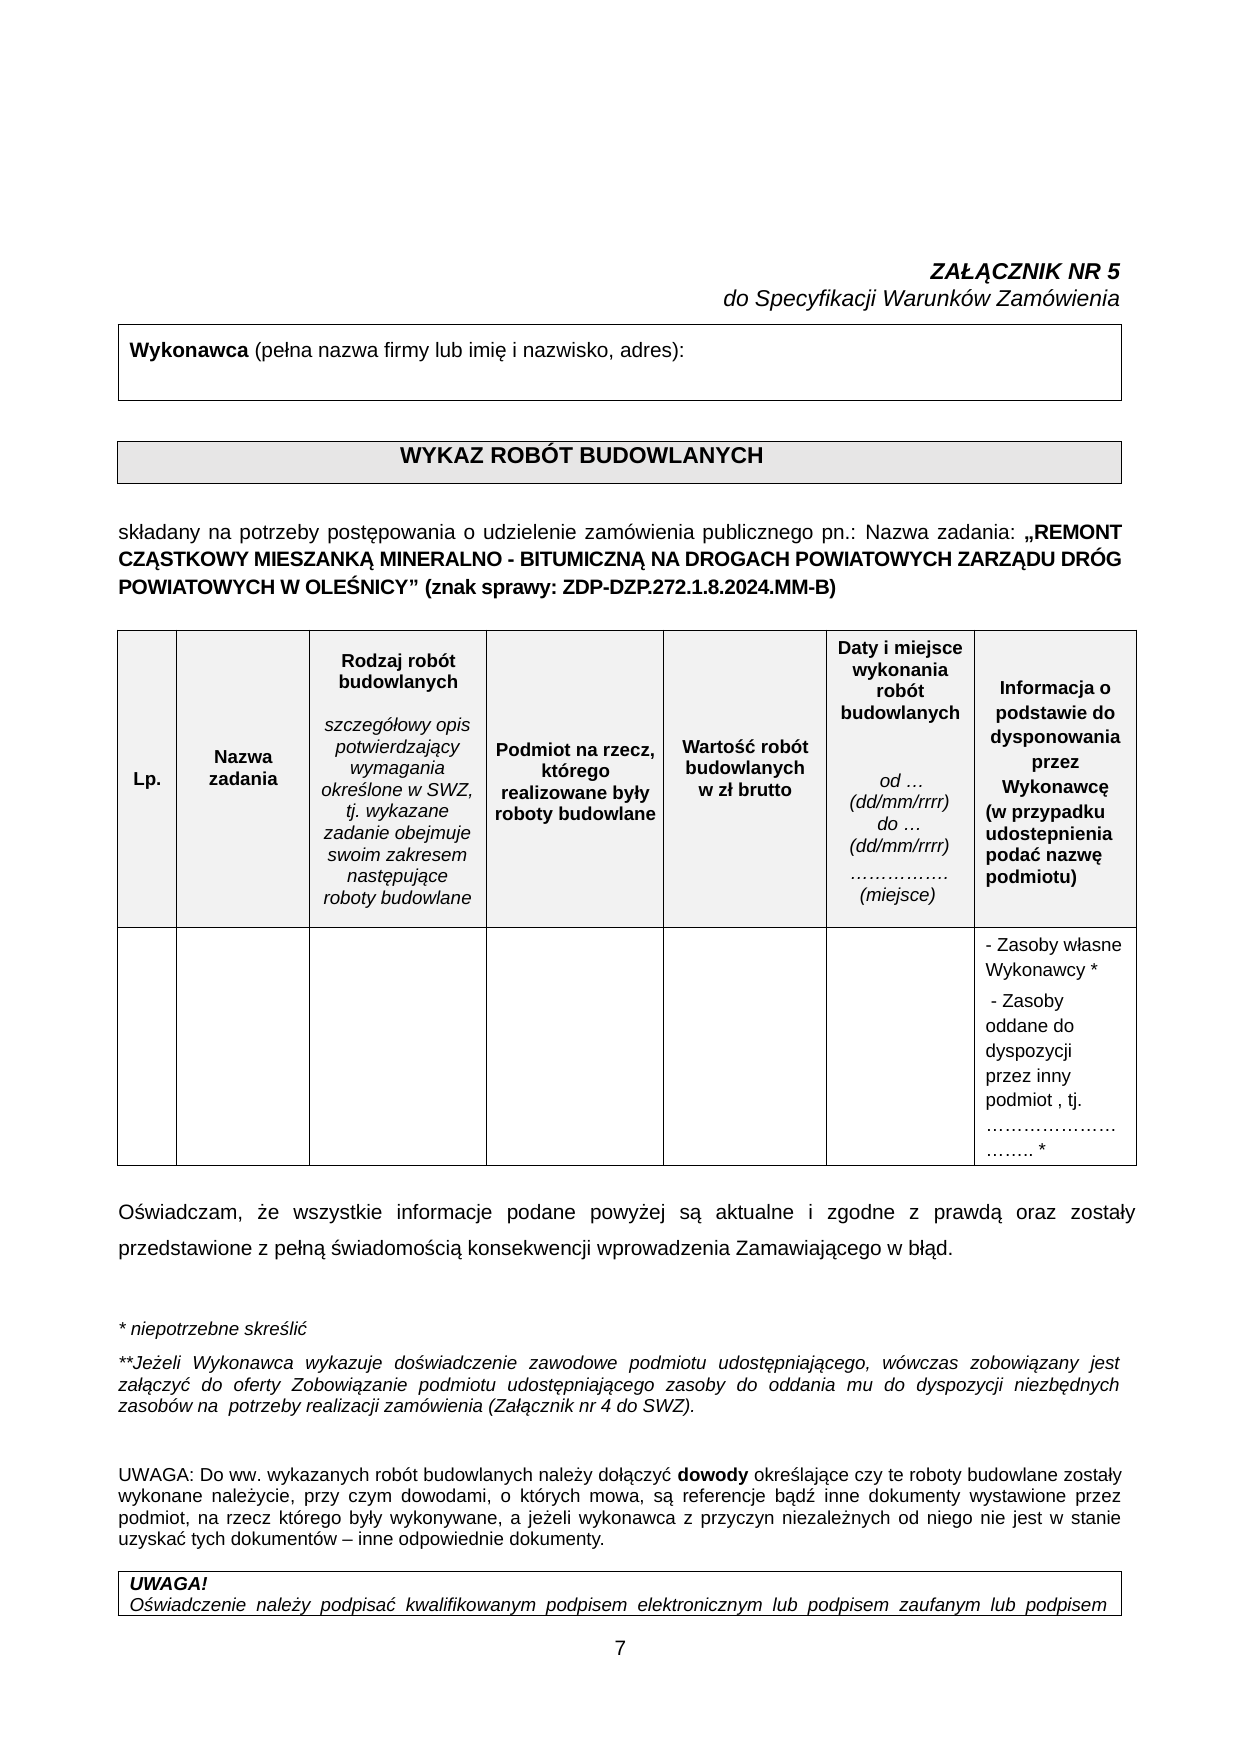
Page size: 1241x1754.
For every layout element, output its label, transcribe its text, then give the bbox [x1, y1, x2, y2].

table_cell [310, 928, 486, 1164]
table_header Wartość robót budowlanych w zł brutto [664, 631, 826, 927]
table_cell [664, 928, 826, 1164]
text **Jeżeli Wykonawca wykazuje doświadczenie zawodowe podmiotu udostępniającego, wówczas zobowiązany jest załączyć do oferty Zobowiązanie podmiotu udostępniającego zasoby do oddania mu do dyspozycji niezbędnych zasobów na potrzeby realizacji zamówienia (Załącznik nr 4 do SWZ). [118, 1352, 1122, 1417]
table_cell - Zasoby własne Wykonawcy * - Zasoby oddane do dyspozycji przez inny podmiot , tj. ……………………….. * [975, 928, 1136, 1164]
table_header Podmiot na rzecz, którego realizowane były roboty budowlane [487, 631, 663, 927]
table_header UWAGA! Oświadczenie należy podpisać kwalifikowanym podpisem elektronicznym lub podpisem zaufanym lub podpisem [119, 1572, 1121, 1615]
text UWAGA: Do ww. wykazanych robót budowlanych należy dołączyć dowody określające czy te roboty budowlane zostały wykonane należycie, przy czym dowodami, o których mowa, są referencje bądź inne dokumenty wystawione przez podmiot, na rzecz którego były wykonywane, a jeżeli wykonawca z przyczyn niezależnych od niego nie jest w stanie uzyskać tych dokumentów – inne odpowiednie dokumenty. [118, 1463, 1122, 1550]
text składany na potrzeby postępowania o udzielenie zamówienia publicznego pn.: Nazwa zadania: „REMONT CZĄSTKOWY MIESZANKĄ MINERALNO - BITUMICZNĄ NA DROGACH POWIATOWYCH ZARZĄDU DRÓG POWIATOWYCH W OLEŚNICY” (znak sprawy: ZDP-DZP.272.1.8.2024.MM-B) [118, 519, 1122, 598]
table_header Lp. [118, 631, 176, 927]
table_header Informacja o podstawie do dysponowania przez Wykonawcę (w przypadku udostepnienia podać nazwę podmiotu) [975, 631, 1136, 927]
table_cell [118, 928, 176, 1164]
table_header Daty i miejsce wykonania robót budowlanych od … (dd/mm/rrrr) do … (dd/mm/rrrr) ……………. (miejsce) [827, 631, 974, 927]
table_header Nazwa zadania [177, 631, 309, 927]
text do Specyfikacji Warunków Zamówienia [118, 284, 1122, 311]
text ZAŁĄCZNIK NR 5 [118, 258, 1122, 284]
table_cell [177, 928, 309, 1164]
table_cell [487, 928, 663, 1164]
text Oświadczam, że wszystkie informacje podane powyżej są aktualne i zgodne z prawdą oraz zostały przedstawione z pełną świadomością konsekwencji wprowadzenia Zamawiającego w błąd. [118, 1200, 1137, 1259]
table_cell [827, 928, 974, 1164]
table_header WYKAZ ROBÓT BUDOWLANYCH [118, 442, 1121, 483]
table_header Wykonawca (pełna nazwa firmy lub imię i nazwisko, adres): [119, 325, 1121, 400]
text * niepotrzebne skreślić [118, 1318, 1122, 1340]
table_header Rodzaj robót budowlanych szczegółowy opis potwierdzający wymagania określone w SWZ, tj. wykazane zadanie obejmuje swoim zakresem następujące roboty budowlane [310, 631, 486, 927]
